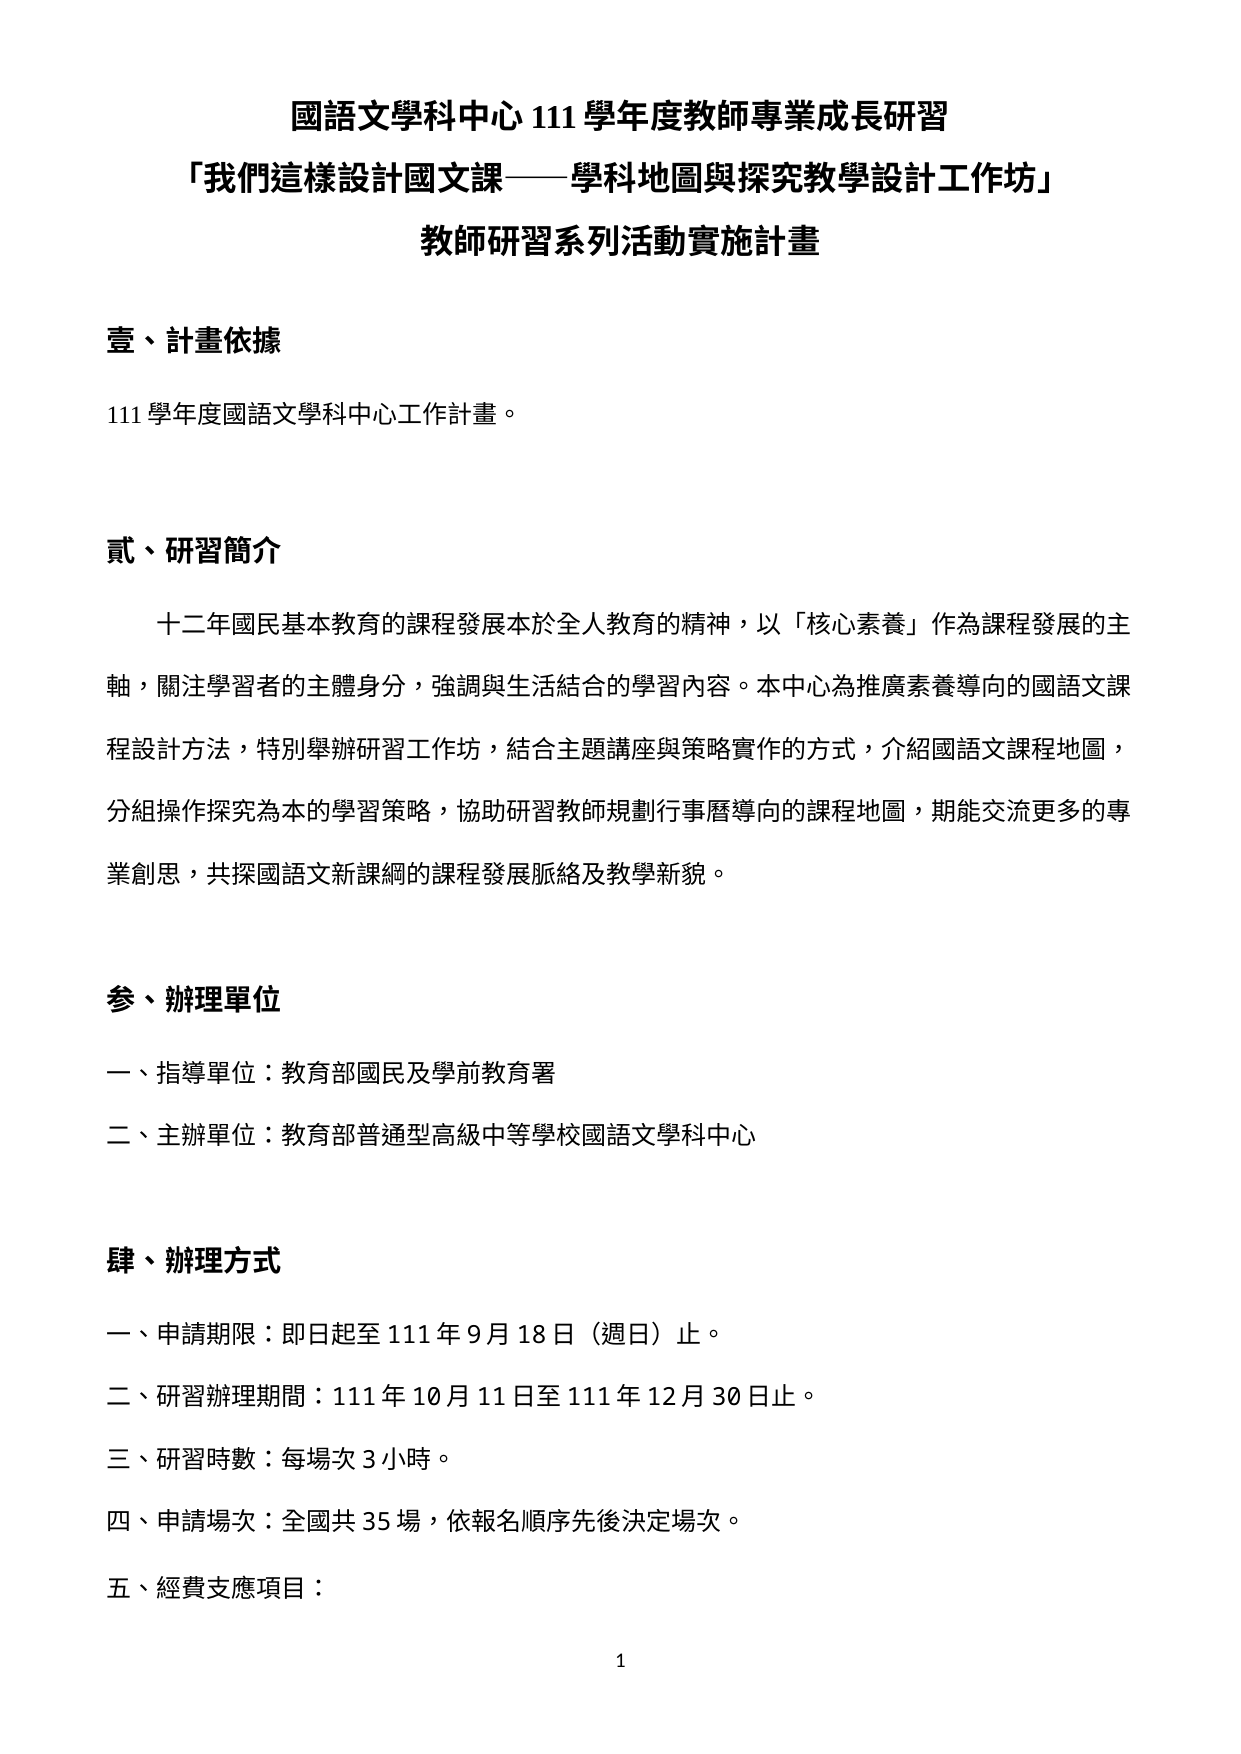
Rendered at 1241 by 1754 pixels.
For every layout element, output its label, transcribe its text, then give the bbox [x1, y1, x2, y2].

text 三、研習時數：每場次3小時。 [106, 1416, 1134, 1478]
text 四、申請場次：全國共35場，依報名順序先後決定場次。 [106, 1478, 1134, 1541]
text 一、指導單位：教育部國民及學前教育署 [106, 1029, 1134, 1092]
text 参、辦理單位 [106, 956, 1134, 1018]
text 國語文學科中心111學年度教師專業成長研習 [106, 72, 1134, 134]
text 貳、研習簡介 [106, 507, 1134, 569]
text 肆、辦理方式 [106, 1217, 1134, 1279]
text 111學年度國語文學科中心工作計畫。 [106, 371, 1134, 433]
text 一、申請期限：即日起至111年9月18日（週日）止。 [106, 1291, 1134, 1353]
text 「我們這樣設計國文課——學科地圖與探究教學設計工作坊」 教師研習系列活動實施計畫 [106, 134, 1134, 259]
text 五、經費支應項目： [106, 1544, 1134, 1607]
text 壹、計畫依據 [106, 297, 1134, 359]
text 二、主辦單位：教育部普通型高級中等學校國語文學科中心 [106, 1092, 1134, 1154]
text 二、研習辦理期間：111年10月11日至111年12月30日止。 [106, 1353, 1134, 1416]
text 十二年國民基本教育的課程發展本於全人教育的精神，以「核心素養」作為課程發展的主軸，關注學習者的主體身分，強調與生活結合的學習內容。本中心為推廣素養導向的國語文課程設計方法，特別舉辦研習工作坊，結合主題講座與策略實作的方式，介紹國語文課程地圖，分組操作探究為本的學習策略，協助研習教師規劃行事曆導向的課程地圖，期能交流更多的專業創思，共探國語文新課綱的課程發展脈絡及教學新貌。 [106, 581, 1134, 893]
